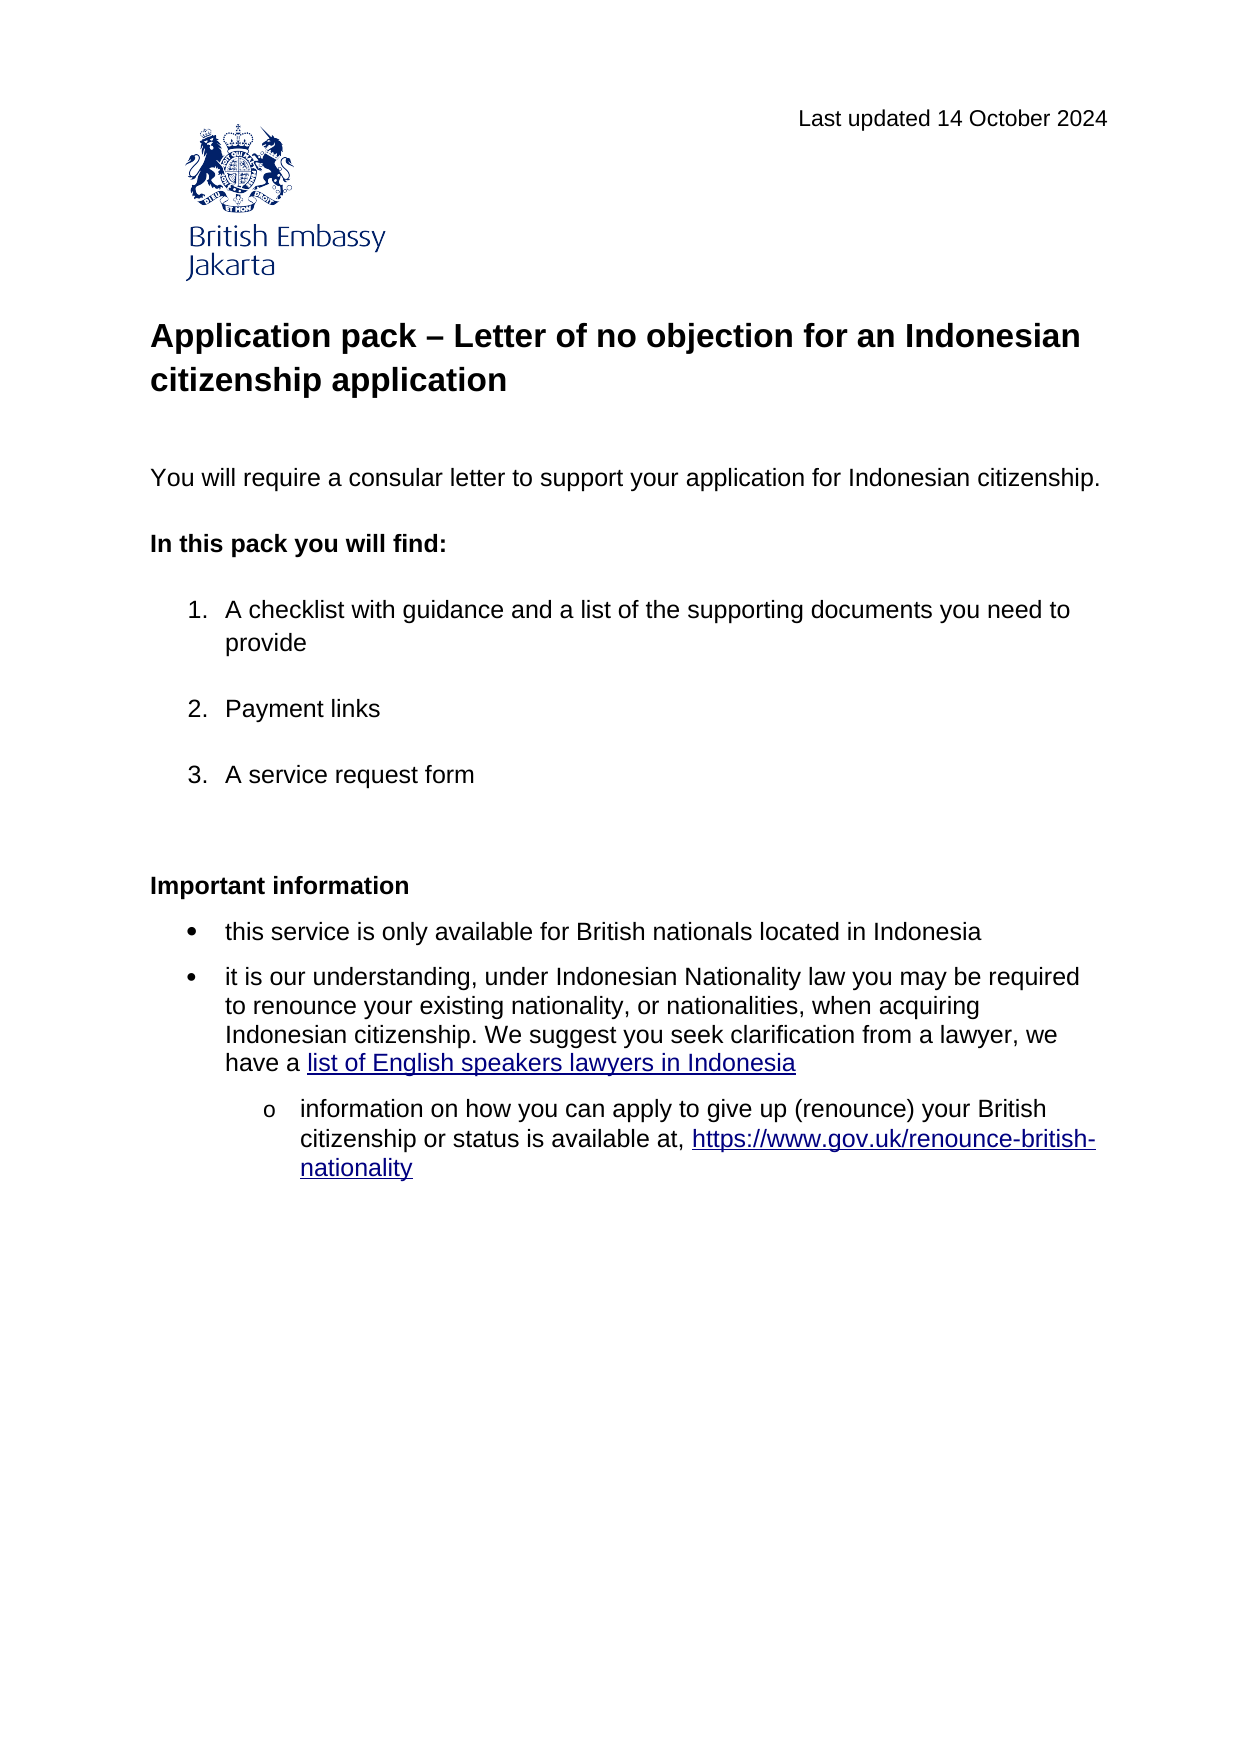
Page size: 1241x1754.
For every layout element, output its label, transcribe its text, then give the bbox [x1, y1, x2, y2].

text You will require a consular letter to support your application for Indonesian citizenship. [150, 462, 1107, 491]
list information on how you can apply to give up (renounce) your British citizenship or status is available at, https://www.gov.uk/renounce-british-nationality [262, 1094, 1107, 1182]
list Payment links [187, 694, 1107, 722]
text Application pack – Letter of no objection for an Indonesian citizenship application [150, 241, 1107, 399]
list A service request form [187, 760, 1107, 821]
list it is our understanding, under Indonesian Nationality law you may be required to renounce your existing nationality, or nationalities, when acquiring Indonesian citizenship. We suggest you seek clarification from a lawyer, we have a list of English speakers lawyers in Indonesia [187, 962, 1107, 1077]
text Important information [150, 871, 1107, 900]
list this service is only available for British nationals located in Indonesia [187, 917, 1107, 945]
list A checklist with guidance and a list of the supporting documents you need to provide [187, 594, 1107, 656]
text In this pack you will find: [150, 528, 1107, 557]
